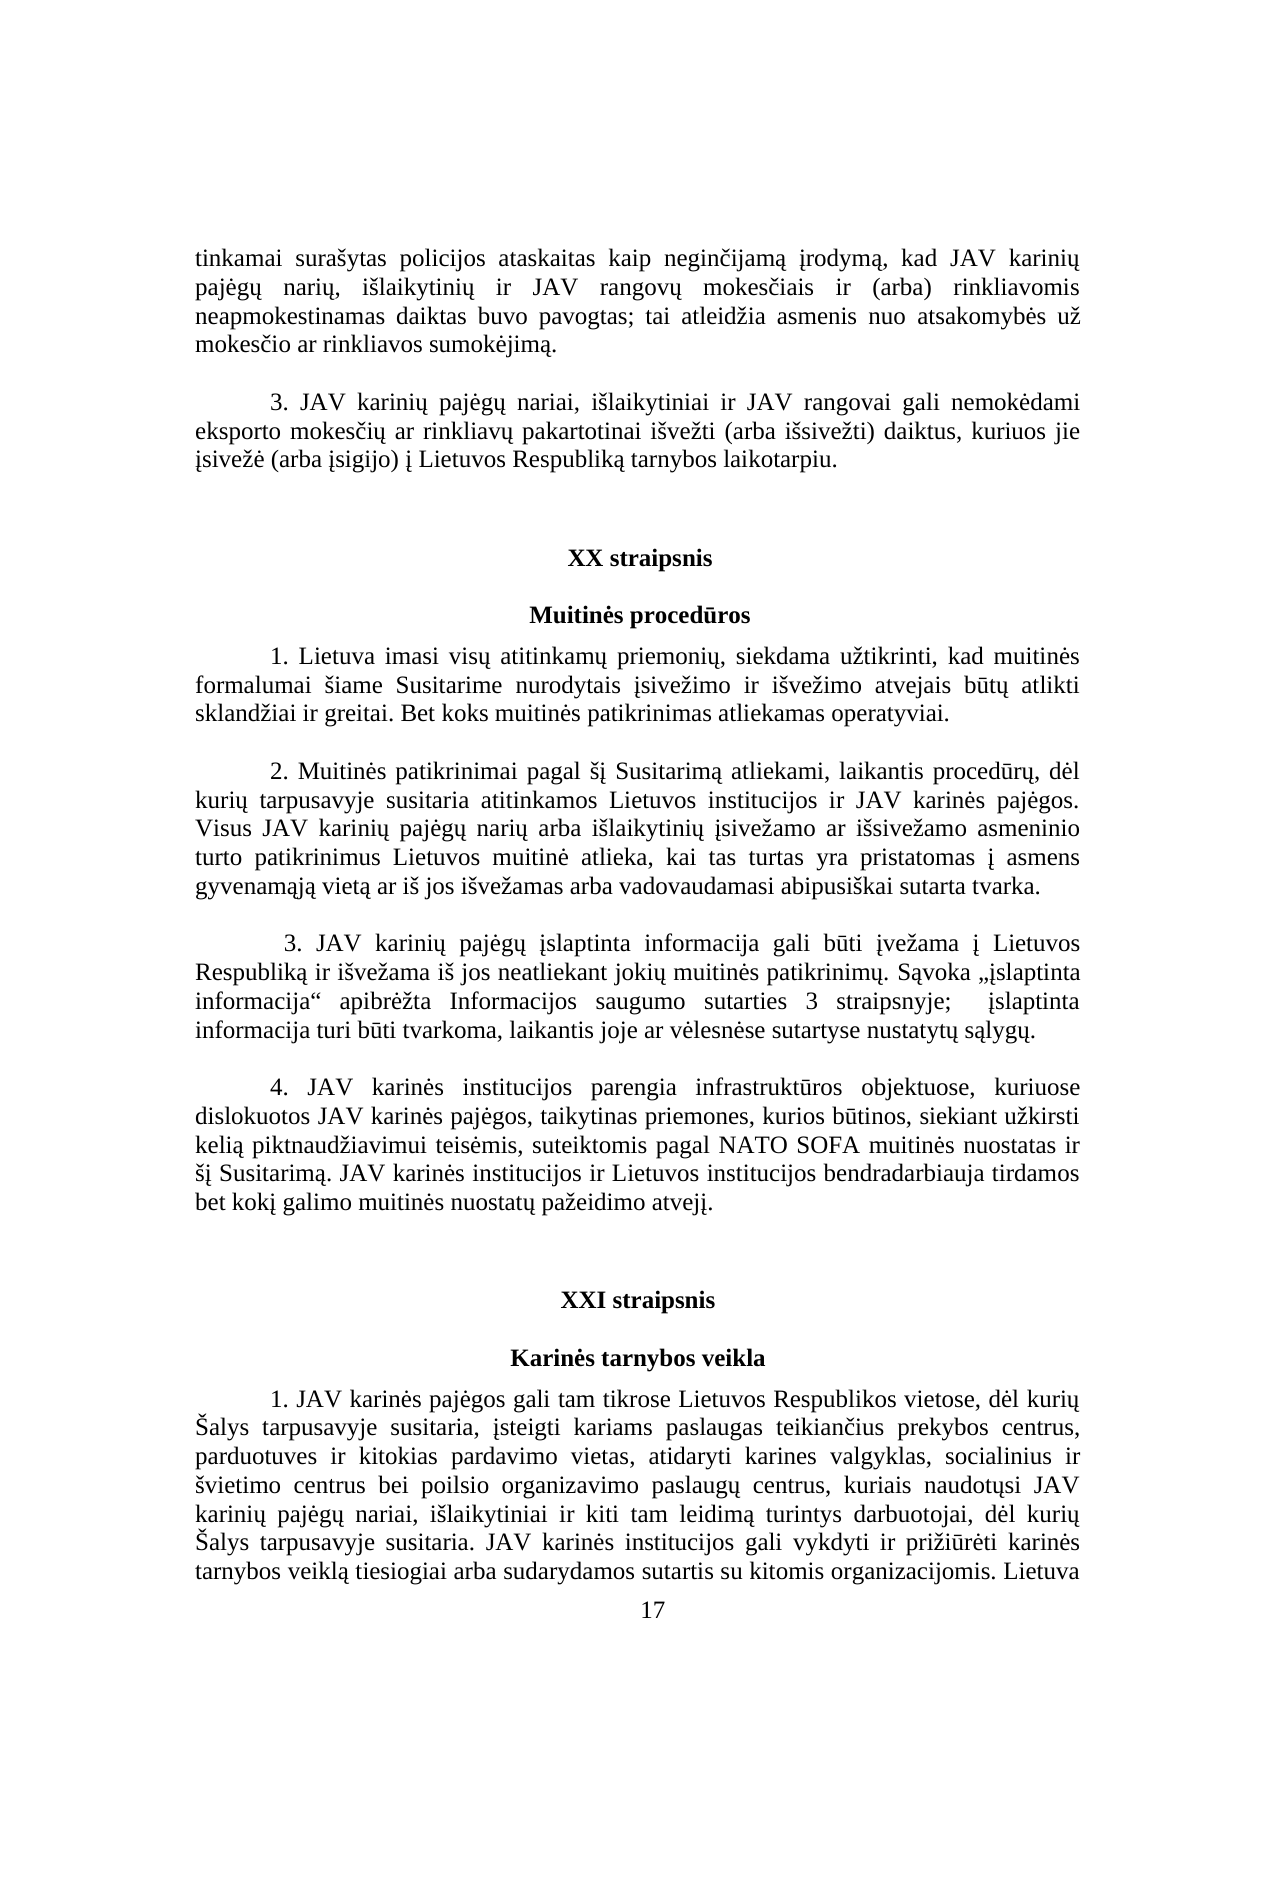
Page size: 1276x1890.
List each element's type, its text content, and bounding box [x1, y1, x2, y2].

text 4. JAV karinės institucijos parengia infrastruktūros objektuose, kuriuose dislokuotos JAV karinės pajėgos, taikytinas priemones, kurios būtinos, siekiant užkirsti kelią piktnaudžiavimui teisėmis, suteiktomis pagal NATO SOFA muitinės nuostatas ir šį Susitarimą. JAV karinės institucijos ir Lietuvos institucijos bendradarbiauja tirdamos bet kokį galimo muitinės nuostatų pažeidimo atvejį. [195, 1072, 1081, 1216]
text Karinės tarnybos veikla [195, 1343, 1081, 1372]
text 3. JAV karinių pajėgų nariai, išlaikytiniai ir JAV rangovai gali nemokėdami eksporto mokesčių ar rinkliavų pakartotinai išvežti (arba išsivežti) daiktus, kuriuos jie įsivežė (arba įsigijo) į Lietuvos Respubliką tarnybos laikotarpiu. [195, 387, 1081, 473]
text 1. Lietuva imasi visų atitinkamų priemonių, siekdama užtikrinti, kad muitinės formalumai šiame Susitarime nurodytais įsivežimo ir išvežimo atvejais būtų atlikti sklandžiai ir greitai. Bet koks muitinės patikrinimas atliekamas operatyviai. [195, 641, 1081, 727]
text XX straipsnis [199, 543, 1081, 572]
text tinkamai surašytas policijos ataskaitas kaip neginčijamą įrodymą, kad JAV karinių pajėgų narių, išlaikytinių ir JAV rangovų mokesčiais ir (arba) rinkliavomis neapmokestinamas daiktas buvo pavogtas; tai atleidžia asmenis nuo atsakomybės už mokesčio ar rinkliavos sumokėjimą. [195, 243, 1081, 358]
text 2. Muitinės patikrinimai pagal šį Susitarimą atliekami, laikantis procedūrų, dėl kurių tarpusavyje susitaria atitinkamos Lietuvos institucijos ir JAV karinės pajėgos. Visus JAV karinių pajėgų narių arba išlaikytinių įsivežamo ar išsivežamo asmeninio turto patikrinimus Lietuvos muitinė atlieka, kai tas turtas yra pristatomas į asmens gyvenamąją vietą ar iš jos išvežamas arba vadovaudamasi abipusiškai sutarta tvarka. [195, 756, 1081, 900]
text 1. JAV karinės pajėgos gali tam tikrose Lietuvos Respublikos vietose, dėl kurių Šalys tarpusavyje susitaria, įsteigti kariams paslaugas teikiančius prekybos centrus, parduotuves ir kitokias pardavimo vietas, atidaryti karines valgyklas, socialinius ir švietimo centrus bei poilsio organizavimo paslaugų centrus, kuriais naudotųsi JAV karinių pajėgų nariai, išlaikytiniai ir kiti tam leidimą turintys darbuotojai, dėl kurių Šalys tarpusavyje susitaria. JAV karinės institucijos gali vykdyti ir prižiūrėti karinės tarnybos veiklą tiesiogiai arba sudarydamos sutartis su kitomis organizacijomis. Lietuva [195, 1384, 1081, 1585]
text 3. JAV karinių pajėgų įslaptinta informacija gali būti įvežama į Lietuvos Respubliką ir išvežama iš jos neatliekant jokių muitinės patikrinimų. Sąvoka „įslaptinta informacija“ apibrėžta Informacijos saugumo sutarties 3 straipsnyje; įslaptinta informacija turi būti tvarkoma, laikantis joje ar vėlesnėse sutartyse nustatytų sąlygų. [195, 928, 1081, 1043]
text XXI straipsnis [195, 1286, 1081, 1314]
text Muitinės procedūros [199, 600, 1081, 629]
